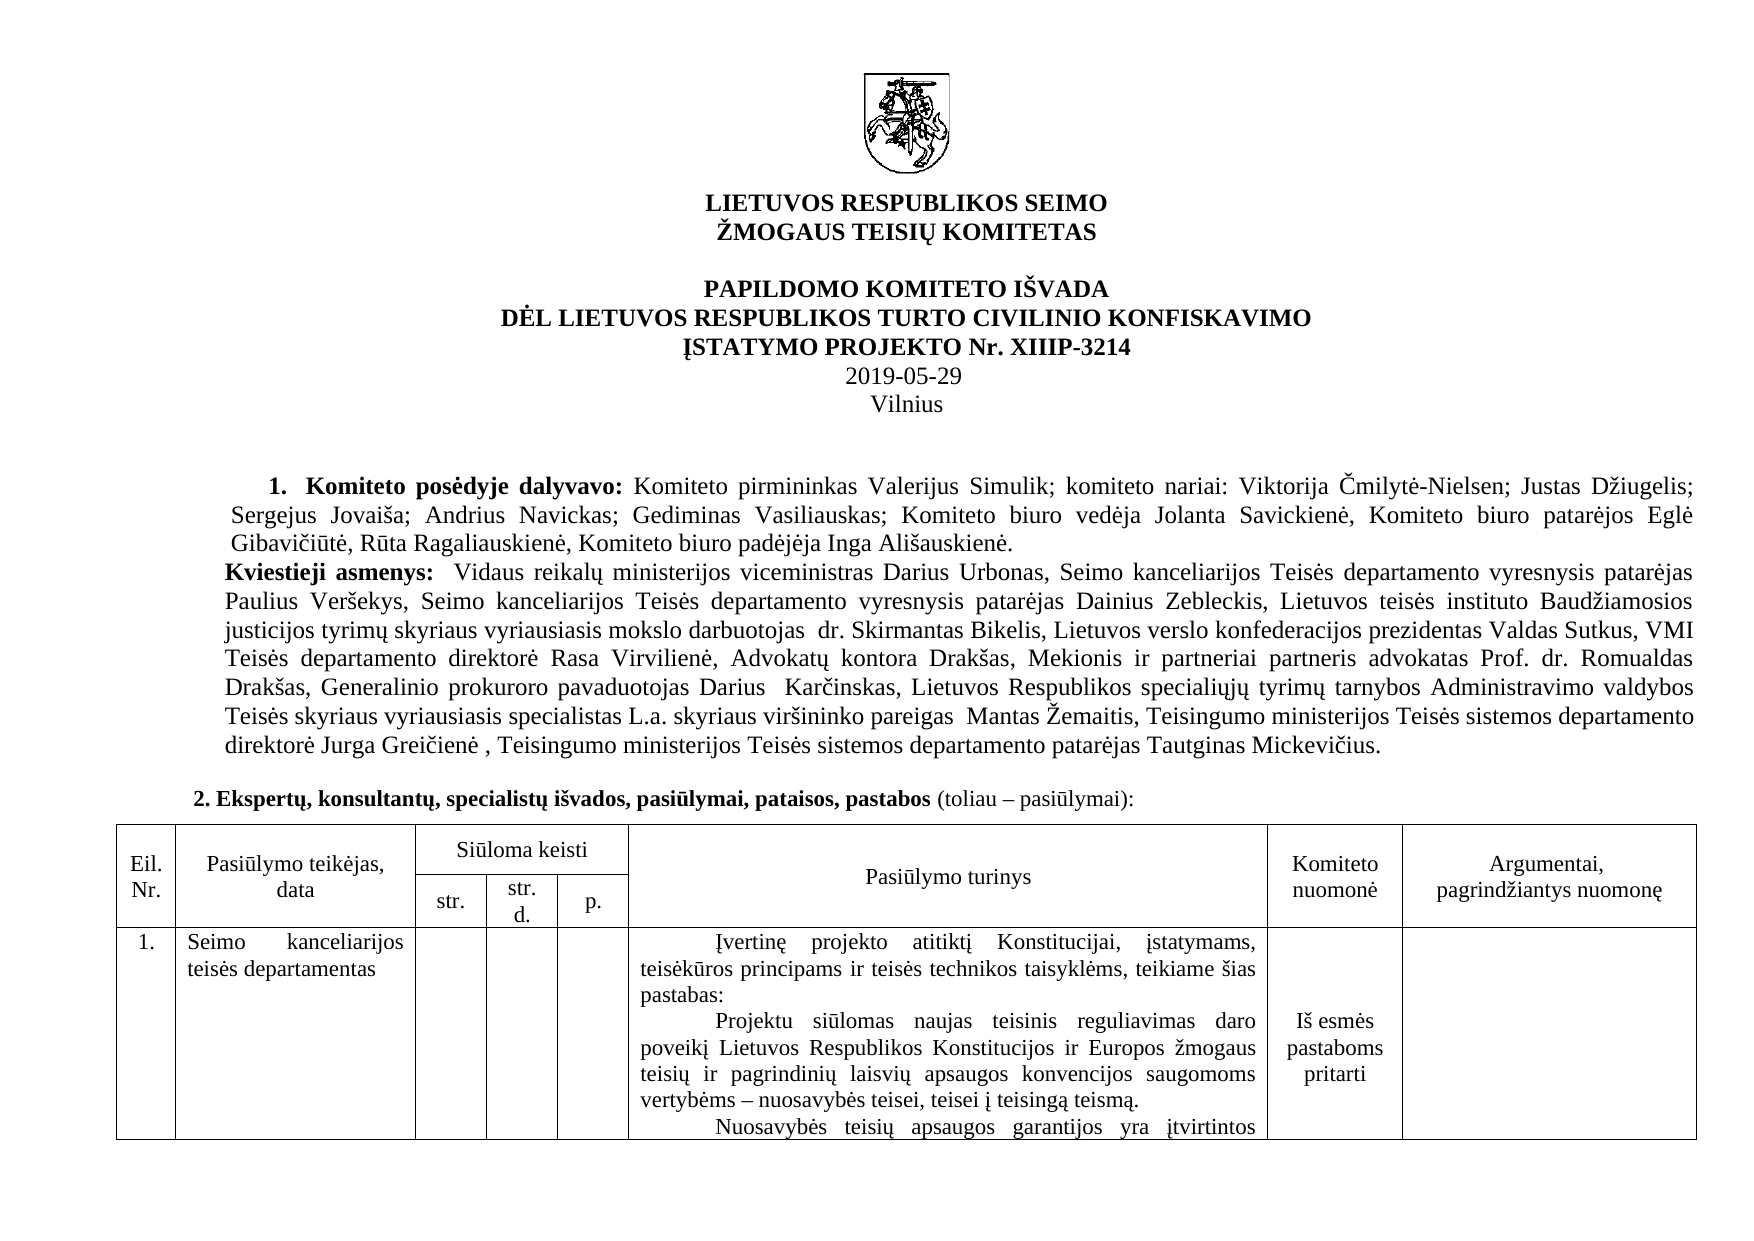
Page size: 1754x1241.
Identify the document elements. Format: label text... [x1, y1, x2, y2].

text ĮSTATYMO PROJEKTO Nr. XIIIP-3214 [118, 332, 1695, 361]
text LIETUVOS RESPUBLIKOS SEIMO [118, 188, 1695, 217]
table_header Pasiūlymo turinys [629, 825, 1267, 927]
table_cell [1403, 928, 1696, 1139]
text PAPILDOMO KOMITETO IŠVADA [118, 274, 1695, 303]
table_header Argumentai, pagrindžiantys nuomonę [1403, 825, 1696, 927]
table_cell 1. [117, 928, 175, 1139]
table_cell [416, 928, 486, 1139]
table_cell [487, 928, 557, 1139]
list Komiteto posėdyje dalyvavo: Komiteto pirmininkas Valerijus Simulik; komiteto nariai: Viktorija Čmilytė-Nielsen; Justas Džiugelis; Sergejus Jovaiša; Andrius Navickas; Gediminas Vasiliauskas; Komiteto biuro vedėja Jolanta Savickienė, Komiteto biuro patarėjos Eglė Gibavičiūtė, Rūta Ragaliauskienė, Komiteto biuro padėjėja Inga Ališauskienė. [193, 471, 1695, 557]
table_header Eil. Nr. [117, 825, 175, 927]
text Žmogaus teisių komitetas [118, 217, 1695, 246]
text DĖL LIETUVOS RESPUBLIKOS TURTO CIVILINIO KONFISKAVIMO [118, 303, 1695, 332]
table_cell Įvertinę projekto atitiktį Konstitucijai, įstatymams, teisėkūros principams ir teisės technikos taisyklėms, teikiame šias pastabas: Projektu siūlomas naujas teisinis reguliavimas daro poveikį Lietuvos Respublikos Konstitucijos ir Europos žmogaus teisių ir pagrindinių laisvių apsaugos konvencijos saugomoms vertybėms – nuosavybės teisei, teisei į teisingą teismą. Nuosavybės teisių apsaugos garantijos yra įtvirtintos [629, 928, 1267, 1139]
table_cell [558, 928, 628, 1139]
table_header Pasiūlymo teikėjas, data [176, 825, 415, 927]
table_header Siūloma keisti [416, 825, 628, 873]
text 2019-05-29 [118, 361, 1695, 389]
text 2. Ekspertų, konsultantų, specialistų išvados, pasiūlymai, pataisos, pastabos (toliau – pasiūlymai): [118, 785, 1695, 811]
table_cell Seimo kanceliarijos teisės departamentas [176, 928, 415, 1139]
table_cell str. d. [487, 875, 557, 927]
text Kviestieji asmenys: Vidaus reikalų ministerijos viceministras Darius Urbonas, Seimo kanceliarijos Teisės departamento vyresnysis patarėjas Paulius Veršekys, Seimo kanceliarijos Teisės departamento vyresnysis patarėjas Dainius Zebleckis, Lietuvos teisės instituto Baudžiamosios justicijos tyrimų skyriaus vyriausiasis mokslo darbuotojas dr. Skirmantas Bikelis, Lietuvos verslo konfederacijos prezidentas Valdas Sutkus, VMI Teisės departamento direktorė Rasa Virvilienė, Advokatų kontora Drakšas, Mekionis ir partneriai partneris advokatas Prof. dr. Romualdas Drakšas, Generalinio prokuroro pavaduotojas Darius Karčinskas, Lietuvos Respublikos specialiųjų tyrimų tarnybos Administravimo valdybos Teisės skyriaus vyriausiasis specialistas L.a. skyriaus viršininko pareigas Mantas Žemaitis, Teisingumo ministerijos Teisės sistemos departamento direktorė Jurga Greičienė , Teisingumo ministerijos Teisės sistemos departamento patarėjas Tautginas Mickevičius. [224, 557, 1695, 758]
table_header Komiteto nuomonė [1268, 825, 1402, 927]
table_cell str. [416, 875, 486, 927]
table_cell Iš esmės pastaboms pritarti [1268, 928, 1402, 1139]
text Vilnius [118, 389, 1695, 418]
table_cell p. [558, 875, 628, 927]
